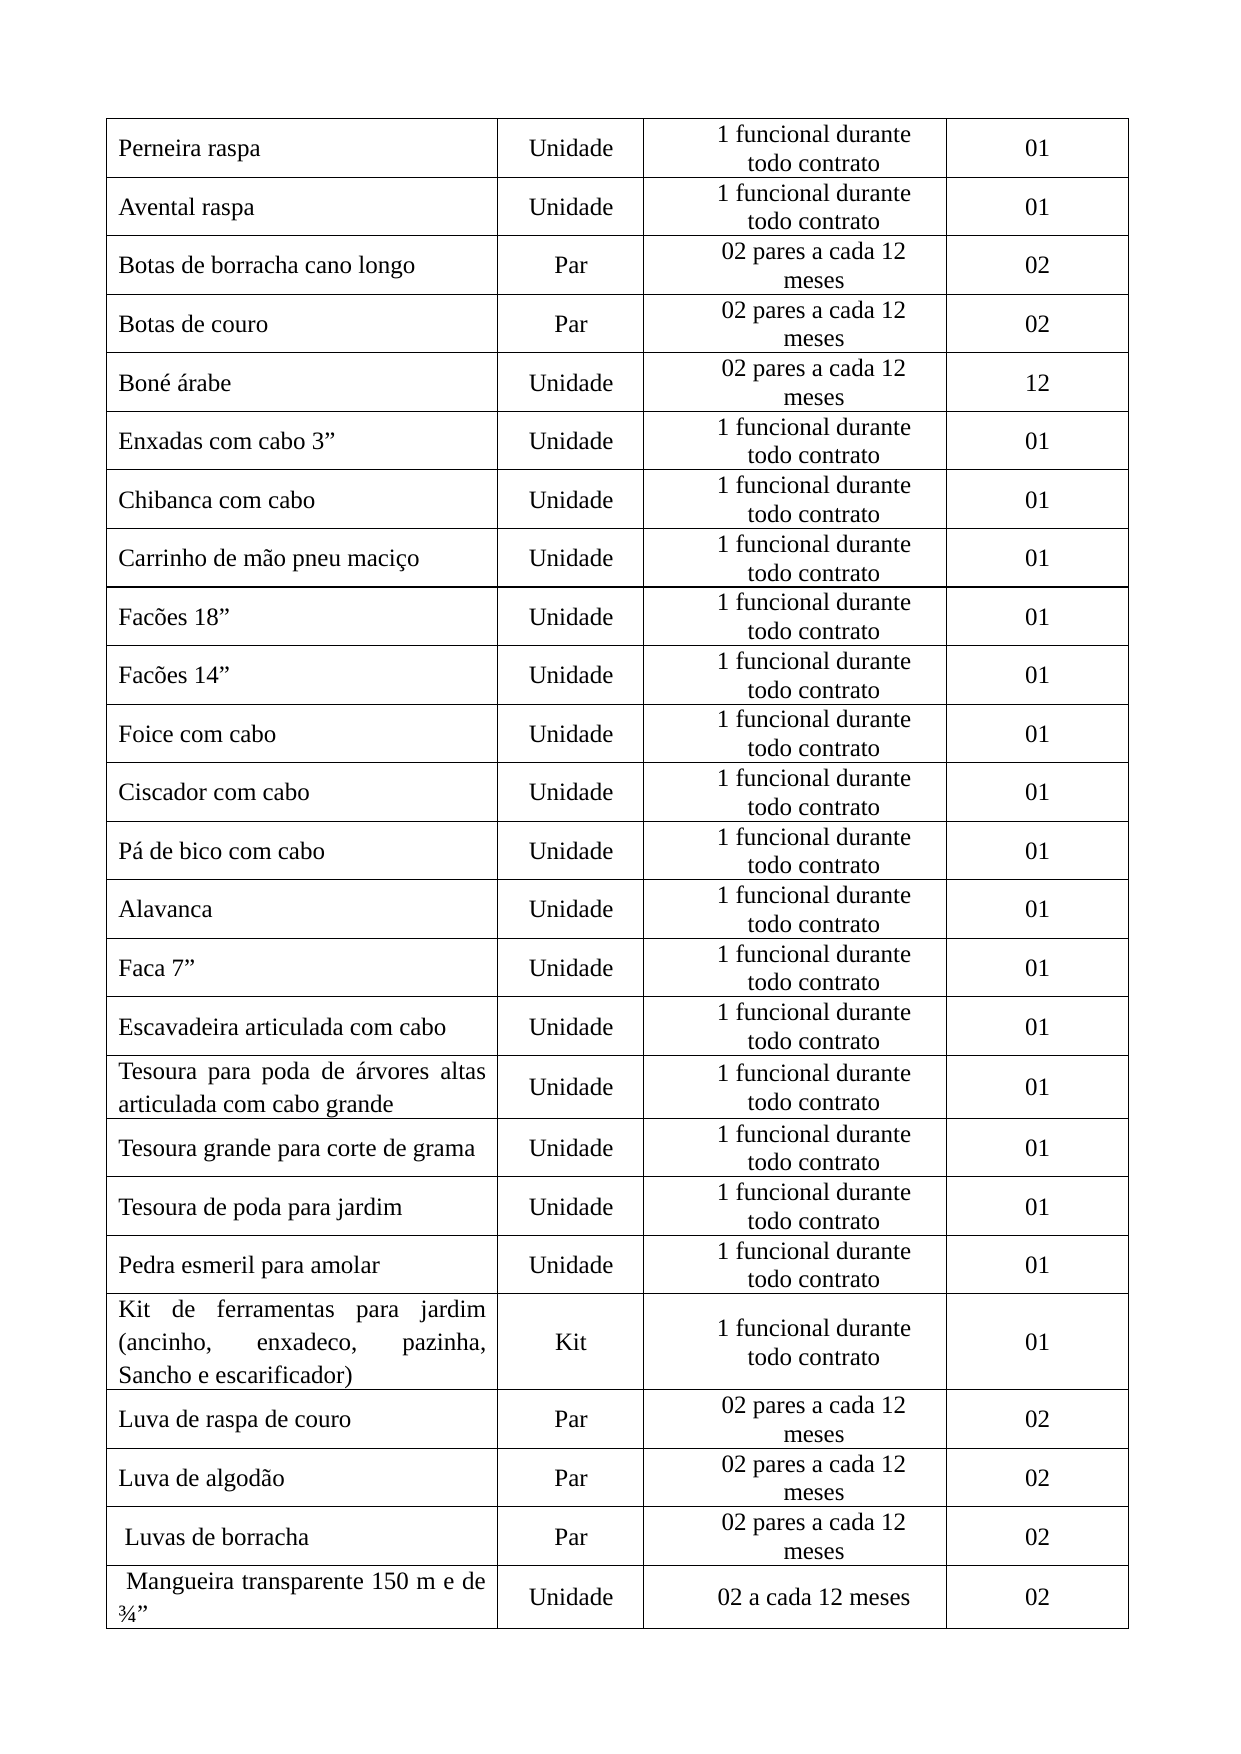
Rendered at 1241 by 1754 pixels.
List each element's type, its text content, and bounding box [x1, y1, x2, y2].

table_cell Escavadeira articulada com cabo [107, 997, 497, 1055]
table_cell 01 [947, 1236, 1128, 1293]
table_cell 1 funcional durante todo contrato [644, 470, 946, 528]
table_cell Faca 7” [107, 939, 497, 996]
table_cell 01 [947, 763, 1128, 821]
table_cell 1 funcional durante todo contrato [644, 763, 946, 821]
table_cell Avental raspa [107, 178, 497, 235]
table_cell 01 [947, 1056, 1128, 1118]
table_cell Par [498, 1507, 643, 1565]
table_cell Unidade [498, 997, 643, 1055]
table_cell Luvas de borracha [107, 1507, 497, 1565]
table_cell 01 [947, 1177, 1128, 1235]
table_cell Unidade [498, 1177, 643, 1235]
table_cell Unidade [498, 178, 643, 235]
table_cell Enxadas com cabo 3” [107, 412, 497, 469]
table_cell Botas de borracha cano longo [107, 236, 497, 294]
table_cell 02 [947, 295, 1128, 352]
table_cell 02 [947, 1507, 1128, 1565]
table_cell Par [498, 1390, 643, 1448]
table_cell 02 pares a cada 12 meses [644, 1449, 946, 1506]
table_cell Unidade [498, 1056, 643, 1118]
table_cell Perneira raspa [107, 119, 497, 177]
table_cell Tesoura para poda de árvores altas articulada com cabo grande [107, 1056, 497, 1118]
table_cell Facões 18” [107, 588, 497, 645]
table_cell Alavanca [107, 880, 497, 938]
table_cell 1 funcional durante todo contrato [644, 646, 946, 703]
table_cell Unidade [498, 646, 643, 703]
table_cell Unidade [498, 470, 643, 528]
table_cell Luva de raspa de couro [107, 1390, 497, 1448]
table_cell 1 funcional durante todo contrato [644, 119, 946, 177]
table_cell 02 [947, 1449, 1128, 1506]
table_cell Tesoura de poda para jardim [107, 1177, 497, 1235]
table_cell 01 [947, 412, 1128, 469]
table_cell 12 [947, 353, 1128, 411]
table_cell 01 [947, 1294, 1128, 1389]
table_cell 01 [947, 939, 1128, 996]
table_cell 02 [947, 236, 1128, 294]
table_cell 02 [947, 1390, 1128, 1448]
table_cell Unidade [498, 529, 643, 586]
table_cell 01 [947, 822, 1128, 879]
table_cell 02 pares a cada 12 meses [644, 1390, 946, 1448]
table_cell Facões 14” [107, 646, 497, 703]
table_cell 1 funcional durante todo contrato [644, 1177, 946, 1235]
table_cell 01 [947, 880, 1128, 938]
table_cell Unidade [498, 353, 643, 411]
table_cell Unidade [498, 822, 643, 879]
table_cell Botas de couro [107, 295, 497, 352]
table_cell 02 pares a cada 12 meses [644, 353, 946, 411]
table_cell Par [498, 1449, 643, 1506]
table_cell 02 [947, 1566, 1128, 1627]
table_cell 1 funcional durante todo contrato [644, 529, 946, 586]
table_cell Unidade [498, 1566, 643, 1627]
table_cell Mangueira transparente 150 m e de ¾” [107, 1566, 497, 1627]
table_cell Foice com cabo [107, 705, 497, 762]
table_cell Unidade [498, 119, 643, 177]
table_cell 01 [947, 178, 1128, 235]
table_cell Unidade [498, 763, 643, 821]
table_cell 1 funcional durante todo contrato [644, 588, 946, 645]
table_cell Kit de ferramentas para jardim (ancinho, enxadeco, pazinha, Sancho e escarificador) [107, 1294, 497, 1389]
table_cell 01 [947, 588, 1128, 645]
table_cell 01 [947, 1119, 1128, 1176]
table_cell Chibanca com cabo [107, 470, 497, 528]
table_cell Kit [498, 1294, 643, 1389]
table_cell 01 [947, 646, 1128, 703]
table_cell 1 funcional durante todo contrato [644, 178, 946, 235]
table_cell Unidade [498, 705, 643, 762]
table_cell 1 funcional durante todo contrato [644, 1119, 946, 1176]
table_cell Pedra esmeril para amolar [107, 1236, 497, 1293]
table_cell 1 funcional durante todo contrato [644, 822, 946, 879]
table_cell Carrinho de mão pneu maciço [107, 529, 497, 586]
table_cell Luva de algodão [107, 1449, 497, 1506]
table_cell 01 [947, 529, 1128, 586]
table_cell 01 [947, 997, 1128, 1055]
table_cell 1 funcional durante todo contrato [644, 1056, 946, 1118]
table_cell 02 pares a cada 12 meses [644, 295, 946, 352]
table_cell 1 funcional durante todo contrato [644, 1294, 946, 1389]
table_cell Pá de bico com cabo [107, 822, 497, 879]
table_cell Unidade [498, 1119, 643, 1176]
table_cell 1 funcional durante todo contrato [644, 1236, 946, 1293]
table_cell 1 funcional durante todo contrato [644, 880, 946, 938]
table_cell Par [498, 236, 643, 294]
table_cell Unidade [498, 939, 643, 996]
table_cell 1 funcional durante todo contrato [644, 412, 946, 469]
table_cell 1 funcional durante todo contrato [644, 705, 946, 762]
table_cell 01 [947, 119, 1128, 177]
table_cell 02 pares a cada 12 meses [644, 236, 946, 294]
table_cell 02 pares a cada 12 meses [644, 1507, 946, 1565]
table_cell Par [498, 295, 643, 352]
table_cell Unidade [498, 412, 643, 469]
table_cell 1 funcional durante todo contrato [644, 997, 946, 1055]
table_cell Ciscador com cabo [107, 763, 497, 821]
table_cell Unidade [498, 880, 643, 938]
table_cell Tesoura grande para corte de grama [107, 1119, 497, 1176]
table_cell 01 [947, 705, 1128, 762]
table_cell Unidade [498, 588, 643, 645]
table_cell 01 [947, 470, 1128, 528]
table_cell Unidade [498, 1236, 643, 1293]
table_cell 02 a cada 12 meses [644, 1566, 946, 1627]
table_cell Boné árabe [107, 353, 497, 411]
table_cell 1 funcional durante todo contrato [644, 939, 946, 996]
